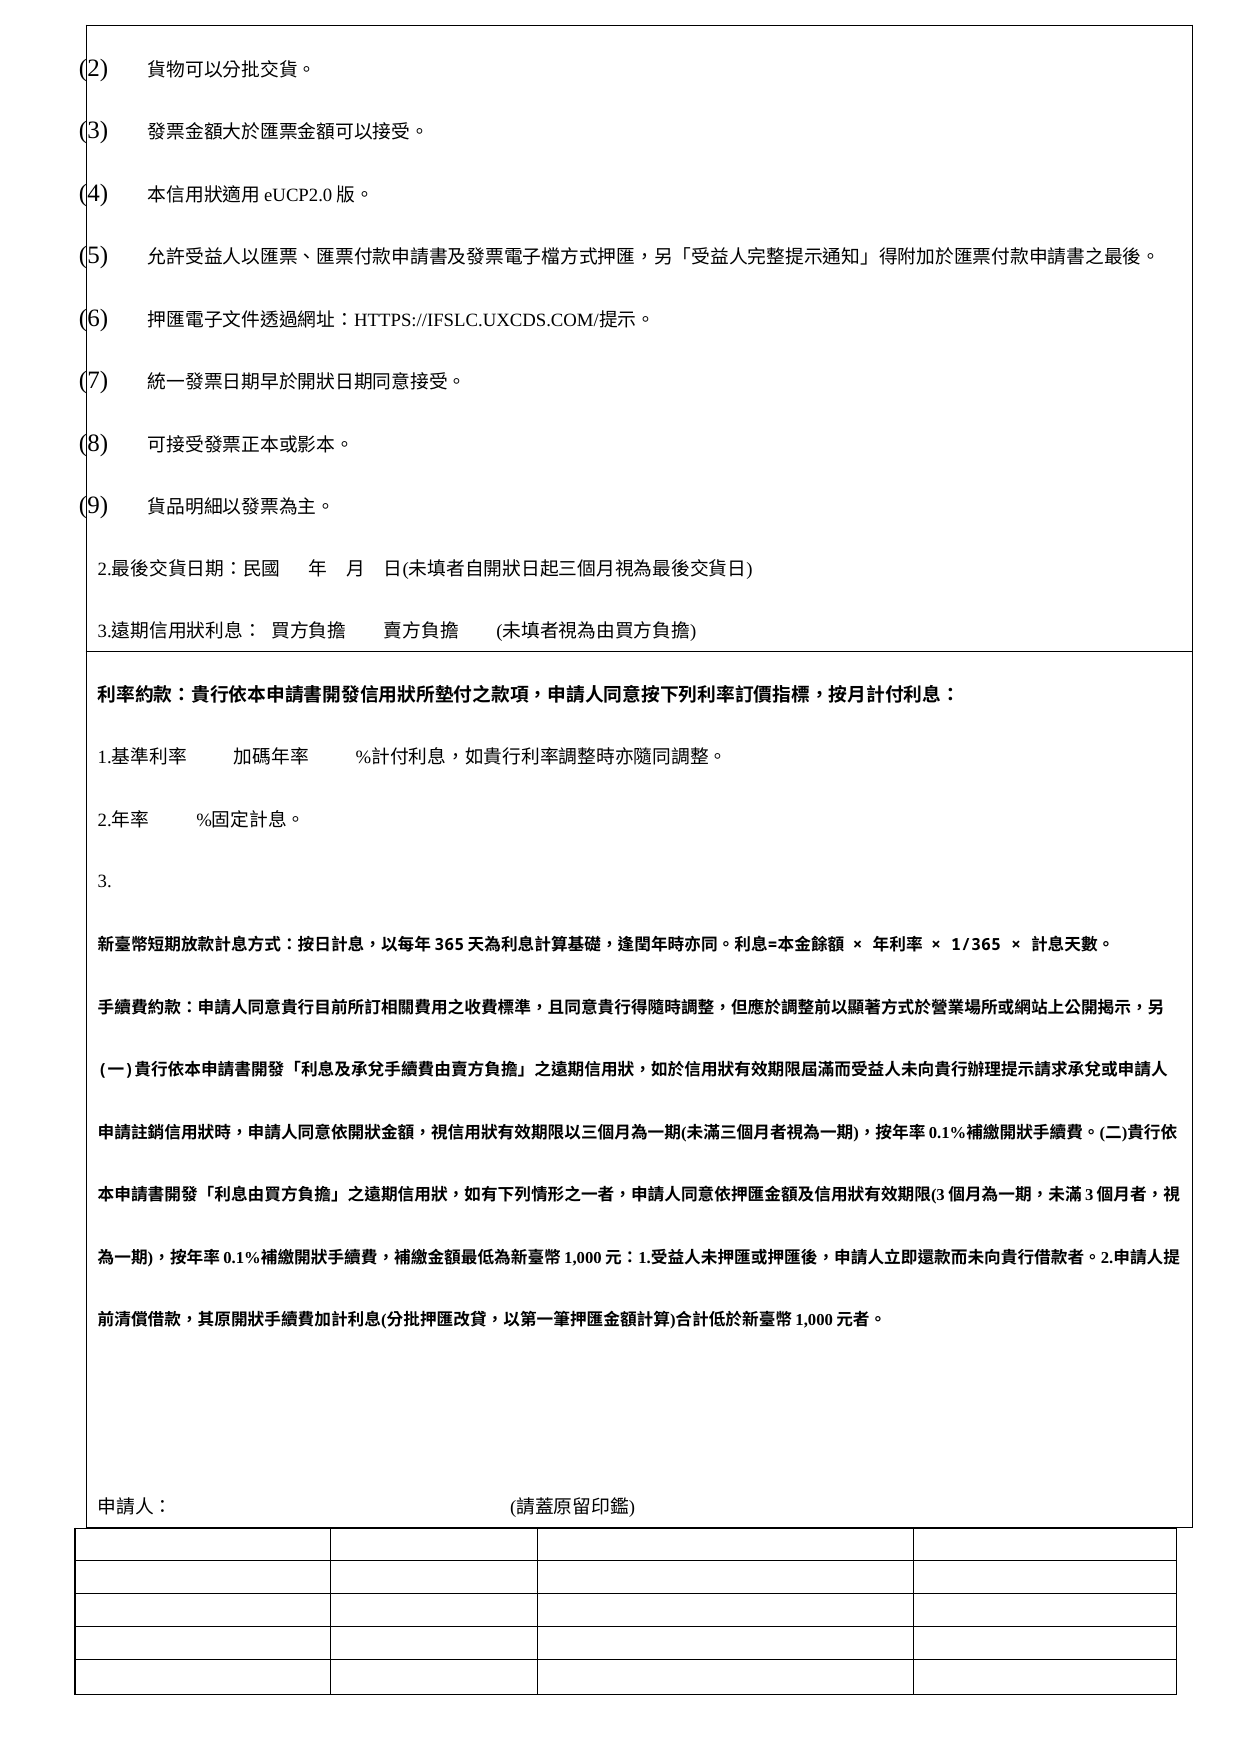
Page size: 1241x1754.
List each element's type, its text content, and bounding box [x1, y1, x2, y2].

table_cell 開狀手續費 [76, 1660, 330, 1694]
table_cell [914, 1627, 1176, 1658]
table_cell 特別指示： 1.電子押匯特別指示條款： 匯票及匯票付款申請書使用中龍格式，由受益人單獨簽章或使用數位憑證有效。 貨物可以分批交貨。 發票金額大於匯票金額可以接受。 本信用狀適用eUCP2.0版。 允許受益人以匯票、匯票付款申請書及發票電子檔方式押匯，另「受益人完整提示通知」得附加於匯票付款申請書之最後。 押匯電子文件透過網址：HTTPS://IFSLC.UXCDS.COM/提示。 統一發票日期早於開狀日期同意接受。 可接受發票正本或影本。 貨品明細以發票為主。 2.最後交貨日期：民國 年 月 日(未填者自開狀日起三個月視為最後交貨日) 3.遠期信用狀利息： 買方負擔 賣方負擔 (未填者視為由買方負擔) [87, 26, 1192, 651]
table_cell 擔保條件 [76, 1594, 330, 1626]
table_cell [331, 1660, 537, 1694]
table_cell 承兌手續費 [538, 1627, 913, 1658]
table_cell [914, 1561, 1176, 1593]
table_cell 放款帳號(人工填寫) [538, 1660, 913, 1694]
table_header [331, 1529, 537, 1560]
table_header 國內信用狀所屬分類額(限)度墊款餘額(含本件) [538, 1529, 913, 1560]
table_cell [331, 1627, 537, 1658]
table_cell 利率約款：貴行依本申請書開發信用狀所墊付之款項，申請人同意按下列利率訂價指標，按月計付利息： 1.基準利率 加碼年率 %計付利息，如貴行利率調整時亦隨同調整。 2.年率 %固定計息。 3. 新臺幣短期放款計息方式：按日計息，以每年365天為利息計算基礎，逢閏年時亦同。利息=本金餘額 × 年利率 × 1/365 × 計息天數。 手續費約款：申請人同意貴行目前所訂相關費用之收費標準，且同意貴行得隨時調整，但應於調整前以顯著方式於營業場所或網站上公開揭示，另(一)貴行依本申請書開發「利息及承兌手續費由賣方負擔」之遠期信用狀，如於信用狀有效期限屆滿而受益人未向貴行辦理提示請求承兌或申請人申請註銷信用狀時，申請人同意依開狀金額，視信用狀有效期限以三個月為一期(未滿三個月者視為一期)，按年率0.1%補繳開狀手續費。(二)貴行依本申請書開發「利息由買方負擔」之遠期信用狀，如有下列情形之一者，申請人同意依押匯金額及信用狀有效期限(3個月為一期，未滿3個月者，視為一期)，按年率0.1%補繳開狀手續費，補繳金額最低為新臺幣1,000元：1.受益人未押匯或押匯後，申請人立即還款而未向貴行借款者。2.申請人提前清償借款，其原開狀手續費加計利息(分批押匯改貸，以第一筆押匯金額計算)合計低於新臺幣1,000元者。 申請人： (請蓋原留印鑑) [87, 652, 1192, 1527]
table_cell 國內信用狀墊款餘額(含本件) [538, 1561, 913, 1593]
table_cell 額(限)度到期日 [538, 1594, 913, 1626]
table_header 國內信用狀所屬分類額(限)度 [76, 1529, 330, 1560]
table_cell [331, 1561, 537, 1593]
table_header [914, 1529, 1176, 1560]
table_cell [914, 1594, 1176, 1626]
table_cell [331, 1594, 537, 1626]
table_cell [914, 1660, 1176, 1694]
table_cell 存入保證金比率(%) [76, 1627, 330, 1658]
table_cell 國內信用狀額(限)度 [76, 1561, 330, 1593]
